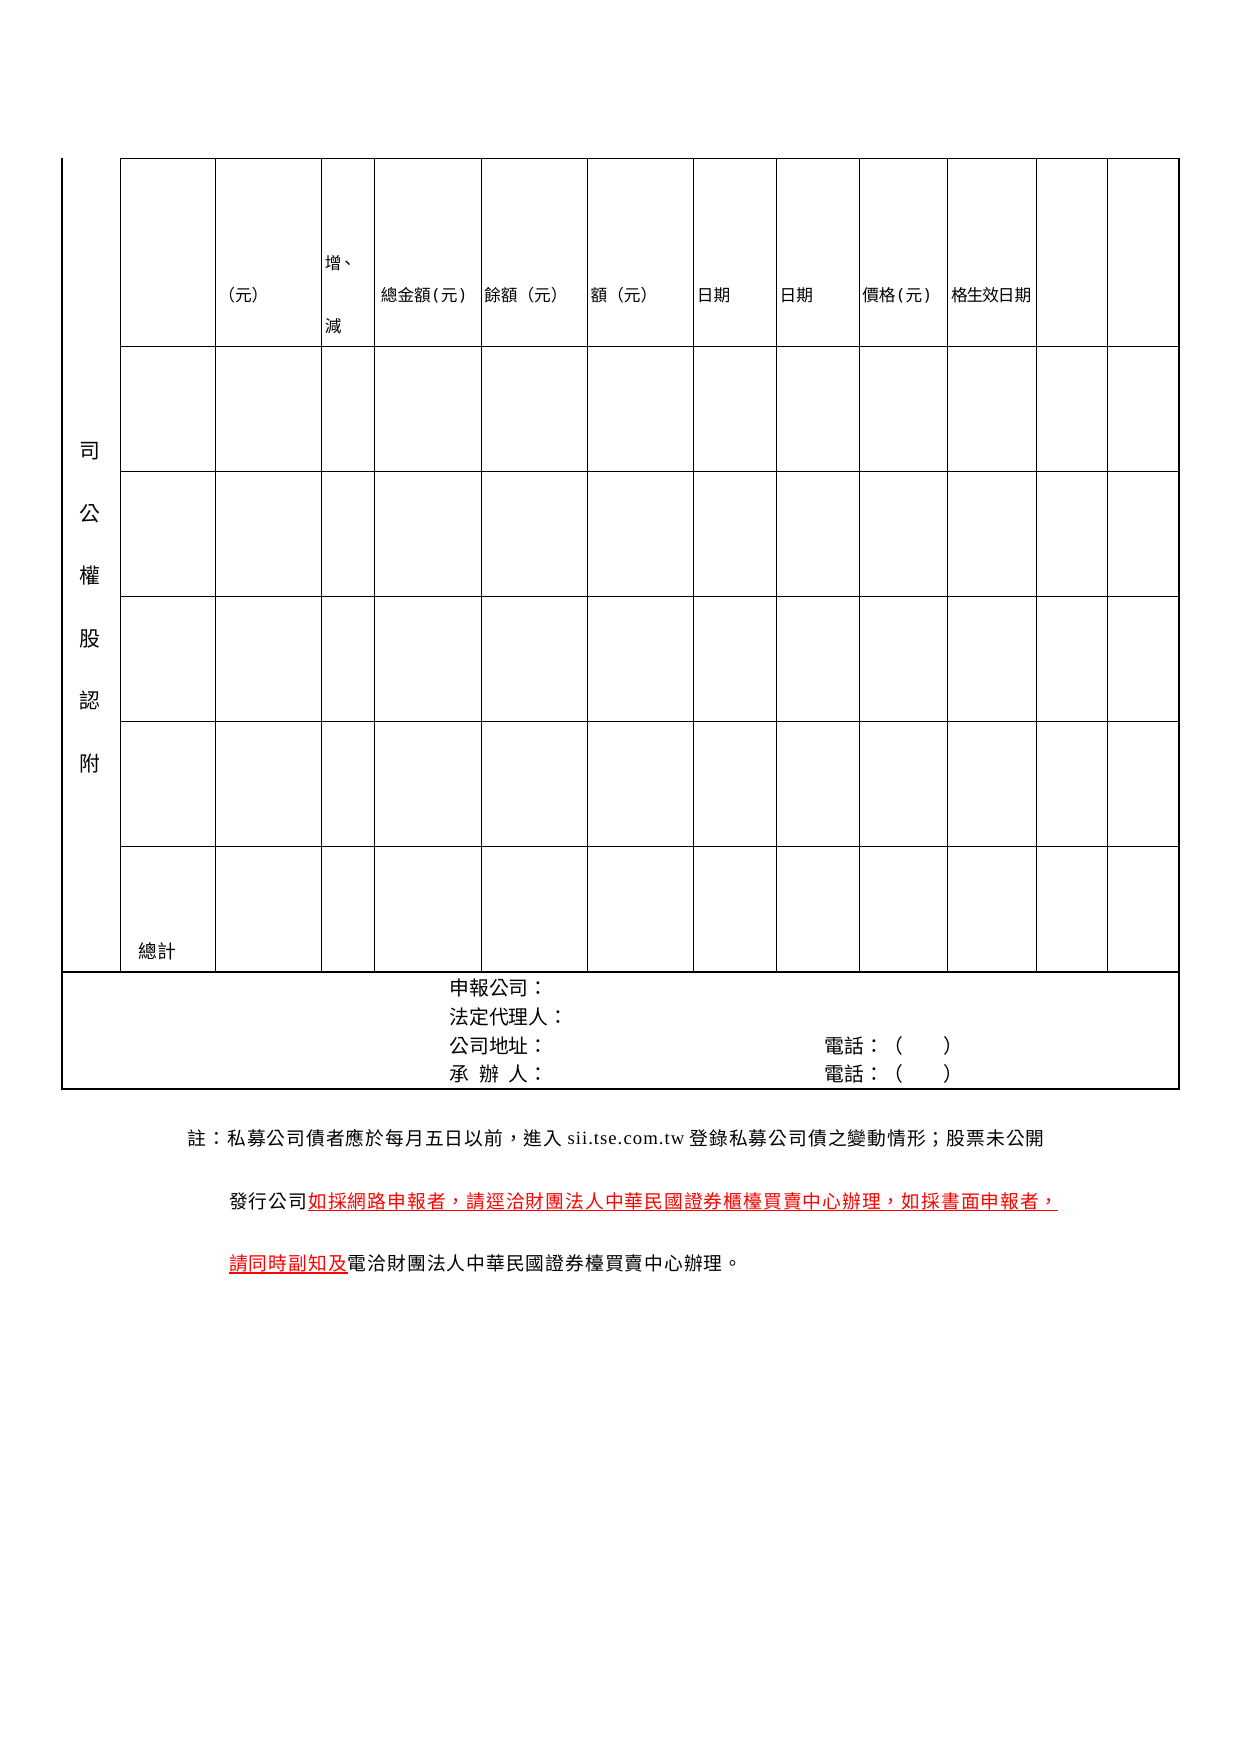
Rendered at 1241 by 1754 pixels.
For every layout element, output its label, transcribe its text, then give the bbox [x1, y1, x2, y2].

table_cell 餘額（元） [482, 159, 587, 346]
table_cell [1108, 847, 1178, 971]
table_cell [860, 847, 947, 971]
table_cell [1108, 722, 1178, 846]
table_cell [694, 347, 776, 471]
table_cell [777, 597, 859, 721]
table_cell [121, 722, 215, 846]
table_cell [482, 347, 587, 471]
table_cell [375, 847, 481, 971]
table_cell [1037, 847, 1107, 971]
table_cell [482, 847, 587, 971]
table_cell [121, 347, 215, 471]
table_cell [588, 722, 693, 846]
table_cell [216, 847, 321, 971]
table_cell 司公權股認附 [63, 158, 120, 971]
table_cell [860, 347, 947, 471]
table_cell [322, 597, 374, 721]
table_cell 日期 [694, 159, 776, 346]
table_cell [121, 597, 215, 721]
table_cell [216, 472, 321, 596]
table_cell 增、減 [322, 159, 374, 346]
table_cell 格生效日期 [948, 159, 1036, 346]
table_cell [482, 597, 587, 721]
table_cell [777, 847, 859, 971]
table_cell [1108, 597, 1178, 721]
table_cell 總金額(元) [375, 159, 481, 346]
table_cell 申報公司： 法定代理人： 公司地址： 電話：（ ） 承 辦 人： 電話：（ ） [63, 973, 1178, 1088]
table_cell [1037, 347, 1107, 471]
table_cell [1037, 722, 1107, 846]
table_cell [322, 722, 374, 846]
table_cell [1037, 597, 1107, 721]
table_cell [588, 847, 693, 971]
table_cell [322, 472, 374, 596]
table_cell [375, 722, 481, 846]
table_cell [1108, 472, 1178, 596]
table_cell [1108, 159, 1178, 346]
table_cell 價格(元) [860, 159, 947, 346]
table_cell [1037, 159, 1107, 346]
table_cell [322, 347, 374, 471]
table_cell [948, 722, 1036, 846]
table_cell [948, 472, 1036, 596]
table_cell [694, 722, 776, 846]
table_cell [121, 472, 215, 596]
table_cell [948, 347, 1036, 471]
table_cell [948, 597, 1036, 721]
table_cell [588, 347, 693, 471]
table_cell [860, 472, 947, 596]
table_cell [694, 847, 776, 971]
table_cell [860, 597, 947, 721]
table_cell [216, 722, 321, 846]
table_cell [375, 347, 481, 471]
table_cell [1108, 347, 1178, 471]
table_cell [588, 597, 693, 721]
table_cell [1037, 472, 1107, 596]
table_cell （元） [216, 159, 321, 346]
table_cell [694, 472, 776, 596]
table_cell [322, 847, 374, 971]
table_cell [482, 722, 587, 846]
table_cell [216, 597, 321, 721]
table_cell [375, 597, 481, 721]
table_cell [694, 597, 776, 721]
table_cell 日期 [777, 159, 859, 346]
table_cell [375, 472, 481, 596]
table_cell 額（元） [588, 159, 693, 346]
table_cell [948, 847, 1036, 971]
text 註：私募公司債者應於每月五日以前，進入sii.tse.com.tw登錄私募公司債之變動情形；股票未公開發行公司如採網路申報者，請逕洽財團法人中華民國證券櫃檯買賣中心辦理，如採書面申報者，請同時副知及電洽財團法人中華民國證券檯買賣中心辦理。 [187, 1096, 1053, 1283]
table_cell [216, 347, 321, 471]
table_cell [777, 472, 859, 596]
table_cell [482, 472, 587, 596]
table_cell [588, 472, 693, 596]
table_cell [777, 347, 859, 471]
table_cell 總計 [121, 847, 215, 971]
table_cell [860, 722, 947, 846]
table_cell [121, 159, 215, 346]
table_cell [777, 722, 859, 846]
